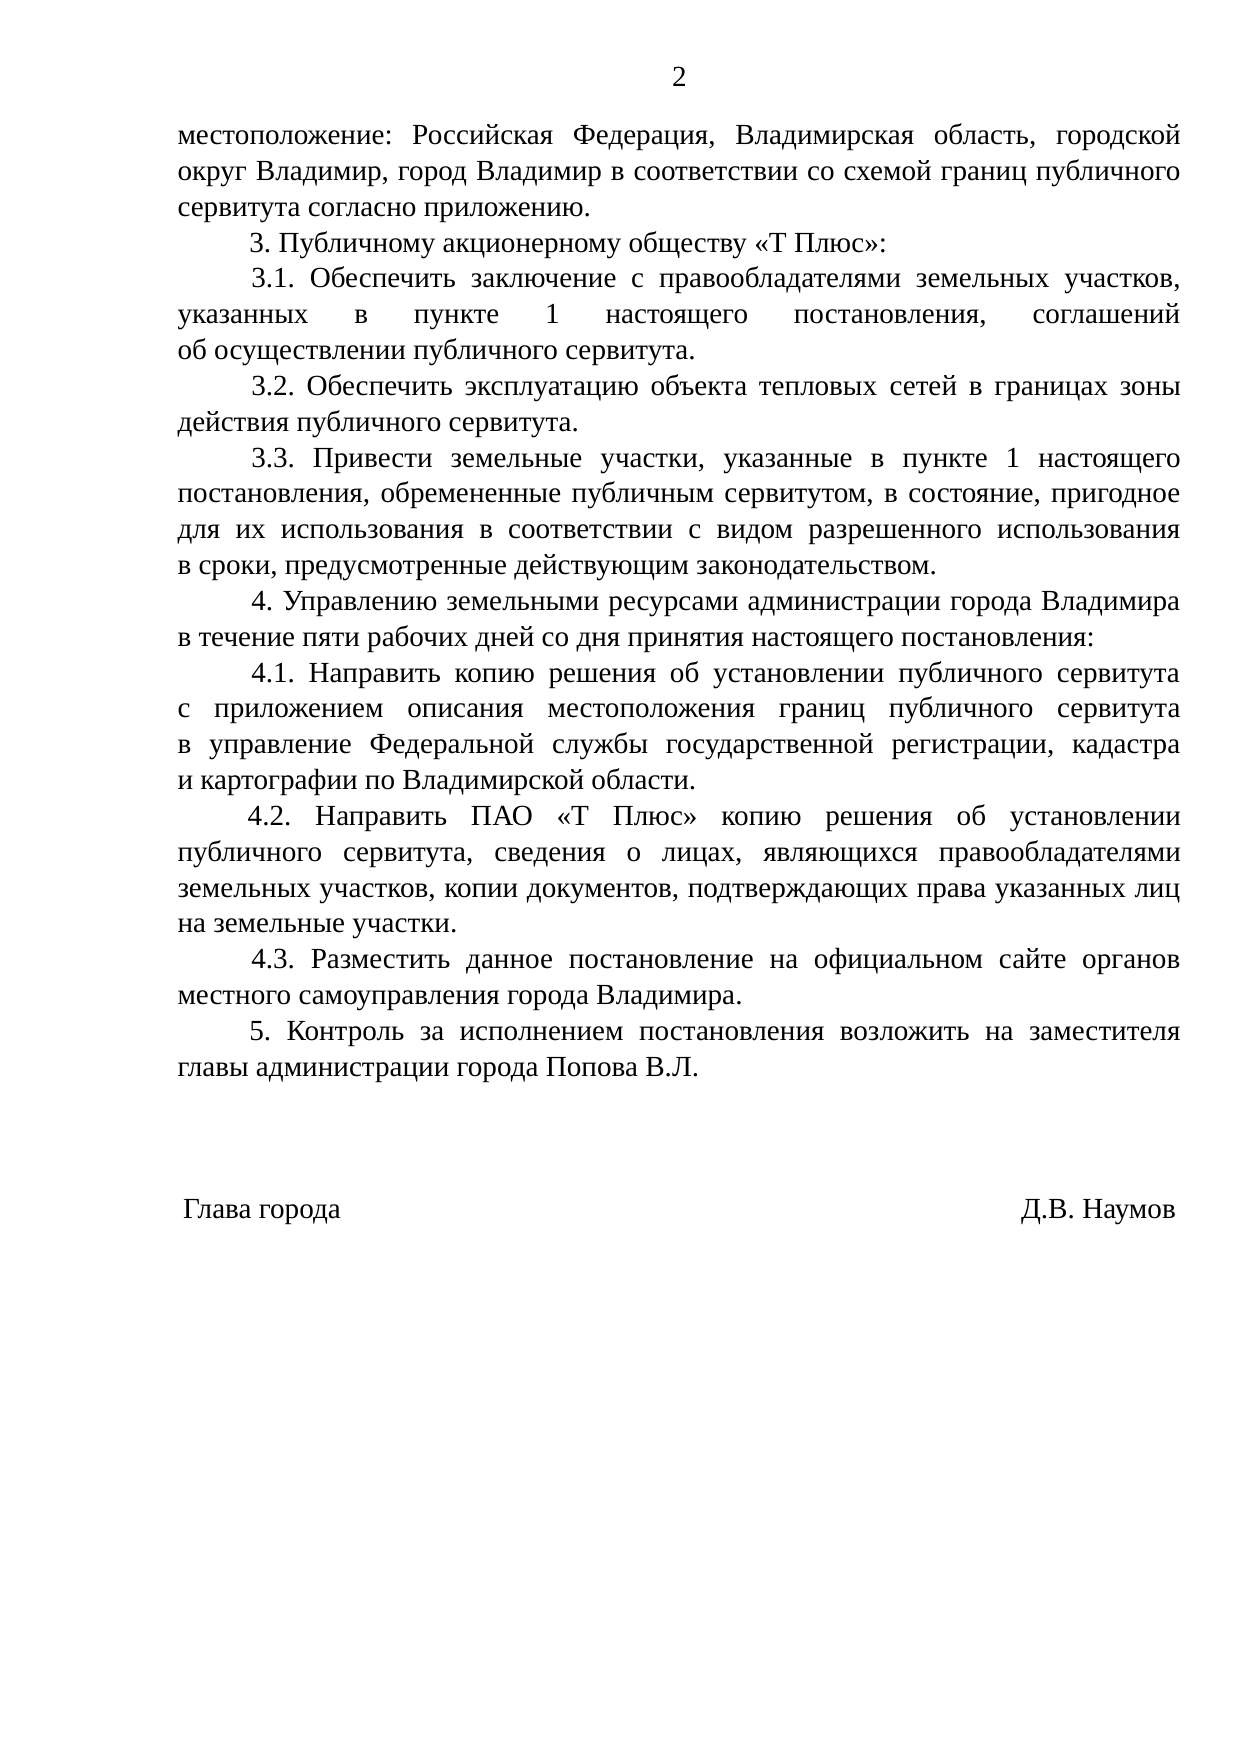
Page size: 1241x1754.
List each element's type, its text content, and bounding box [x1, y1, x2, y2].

text 3. Публичному акционерному обществу «Т Плюс»: [177, 225, 1181, 258]
text местоположение: Российская Федерация, Владимирская область, городской округ Владимир, город Владимир в соответствии со схемой границ публичного сервитута согласно приложению. [177, 117, 1181, 222]
text 3.2. Обеспечить эксплуатацию объекта тепловых сетей в границах зоны действия публичного сервитута. [177, 368, 1181, 437]
text 3.3. Привести земельные участки, указанные в пункте 1 настоящего постановления, обремененные публичным сервитутом, в состояние, пригодное для их использования в соответствии с видом разрешенного использования в сроки, предусмотренные действующим законодательством. [177, 440, 1181, 581]
text 5. Контроль за исполнением постановления возложить на заместителя главы администрации города Попова В.Л. [177, 1013, 1181, 1082]
text 3.1. Обеспечить заключение с правообладателями земельных участков, указанных в пункте 1 настоящего постановления, соглашений об осуществлении публичного сервитута. [177, 261, 1181, 366]
table_header Глава города [177, 1185, 679, 1230]
table_header Д.В. Наумов [679, 1185, 1181, 1230]
text 4.3. Разместить данное постановление на официальном сайте органов местного самоуправления города Владимира. [177, 941, 1181, 1011]
text 4.1. Направить копию решения об установлении публичного сервитута c приложением описания местоположения границ публичного сервитута в управление Федеральной службы государственной регистрации, кадастра и картографии по Владимирской области. [177, 655, 1181, 796]
text 4.2. Направить ПАО «Т Плюс» копию решения об установлении публичного сервитута, сведения о лицах, являющихся правообладателями земельных участков, копии документов, подтверждающих права указанных лиц на земельные участки. [177, 798, 1181, 939]
text 4. Управлению земельными ресурсами администрации города Владимира в течение пяти рабочих дней со дня принятия настоящего постановления: [177, 583, 1181, 652]
